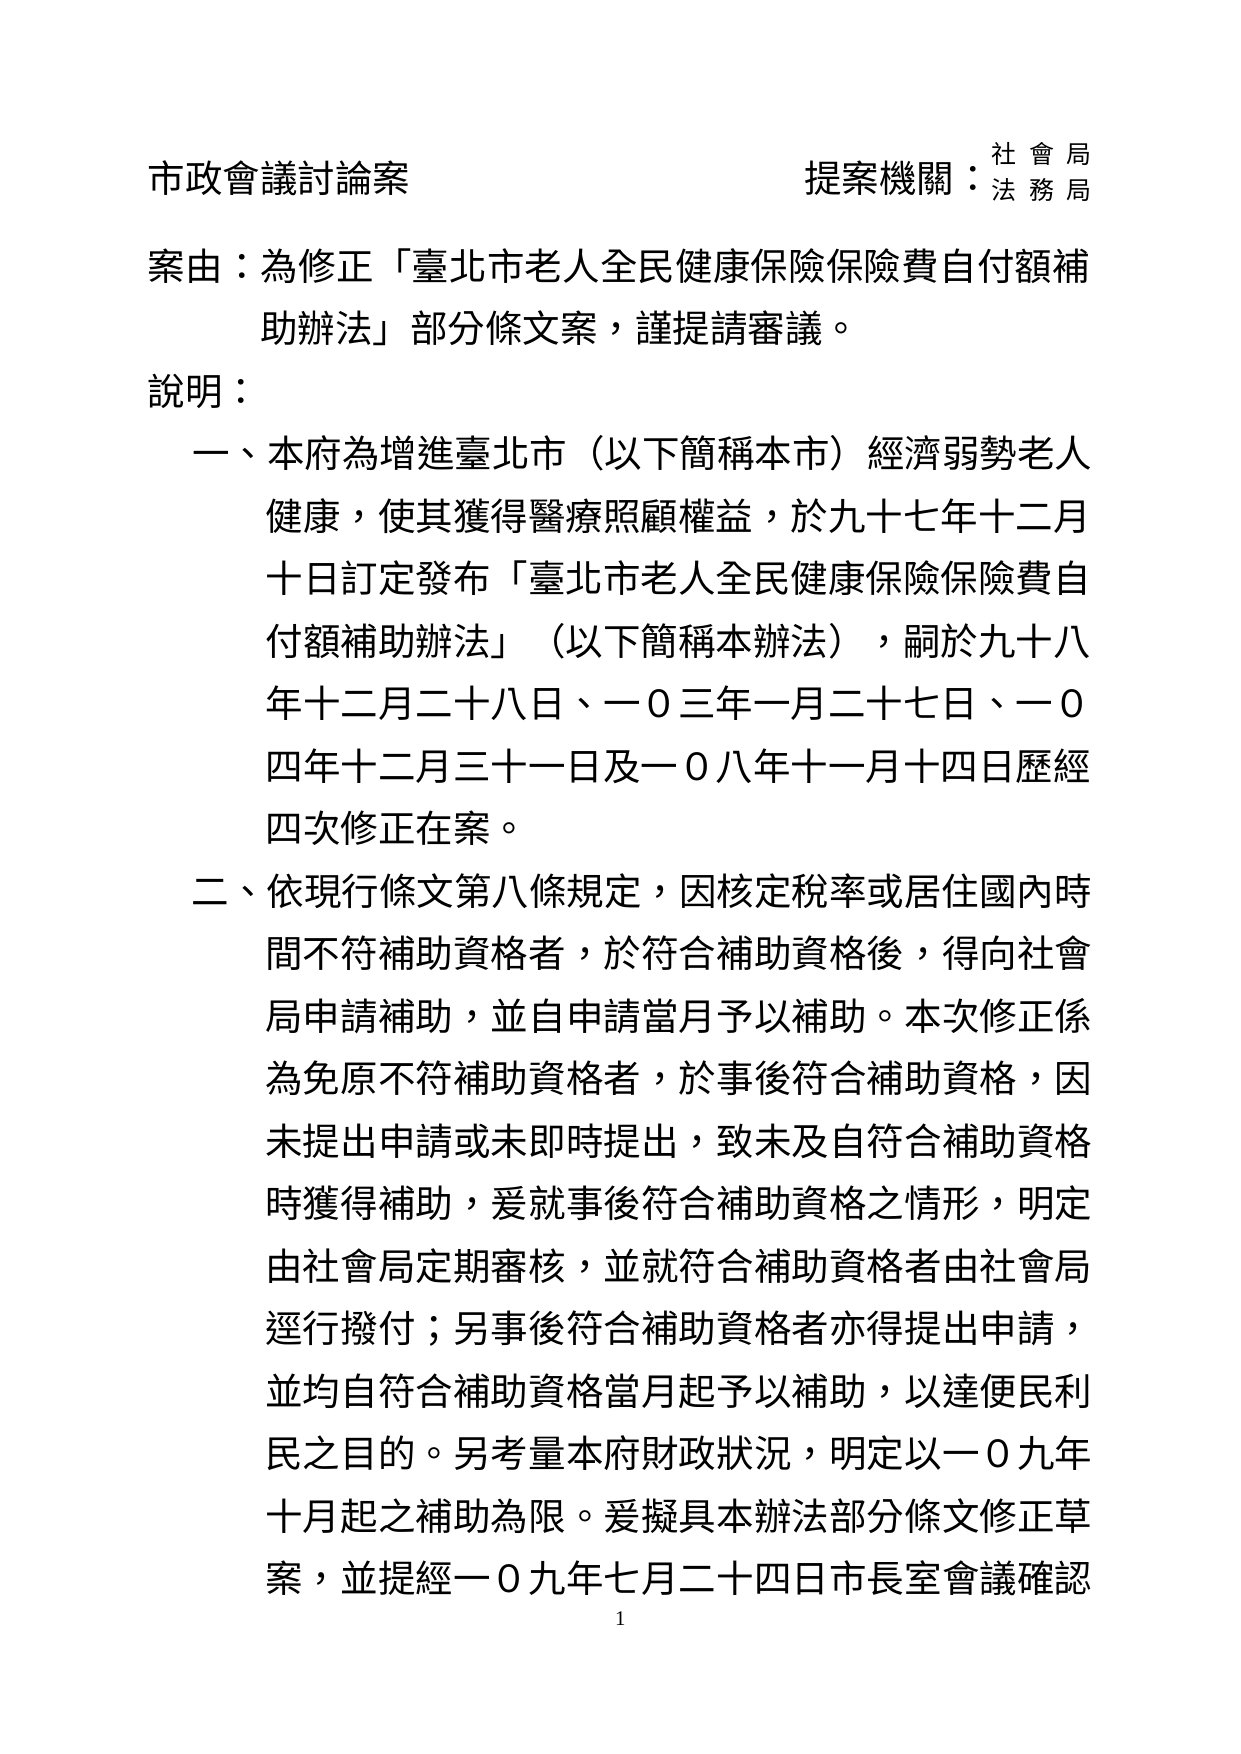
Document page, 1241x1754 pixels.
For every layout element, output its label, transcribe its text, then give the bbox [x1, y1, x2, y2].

text 案由：為修正「臺北市老人全民健康保險保險費自付額補助辦法」部分條文案，謹提請審議。 [148, 222, 1092, 347]
text 一、本府為增進臺北市（以下簡稱本市）經濟弱勢老人健康，使其獲得醫療照顧權益，於九十七年十二月十日訂定發布「臺北市老人全民健康保險保險費自付額補助辦法」（以下簡稱本辦法），嗣於九十八年十二月二十八日、一０三年一月二十七日、一０四年十二月三十一日及一０八年十一月十四日歷經四次修正在案。 [192, 410, 1092, 847]
text 二、依現行條文第八條規定，因核定稅率或居住國內時間不符補助資格者，於符合補助資格後，得向社會局申請補助，並自申請當月予以補助。本次修正係為免原不符補助資格者，於事後符合補助資格，因未提出申請或未即時提出，致未及自符合補助資格時獲得補助，爰就事後符合補助資格之情形，明定由社會局定期審核，並就符合補助資格者由社會局逕行撥付；另事後符合補助資格者亦得提出申請，並均自符合補助資格當月起予以補助，以達便民利民之目的。另考量本府財政狀況，明定以一０九年十月起之補助為限。爰擬具本辦法部分條文修正草案，並提經一０九年七月二十四日市長室會議確認 [192, 847, 1092, 1597]
text 市政會議討論案 提案機關：社 會 局法務局 [148, 97, 1092, 222]
text 說明： [148, 347, 1092, 410]
